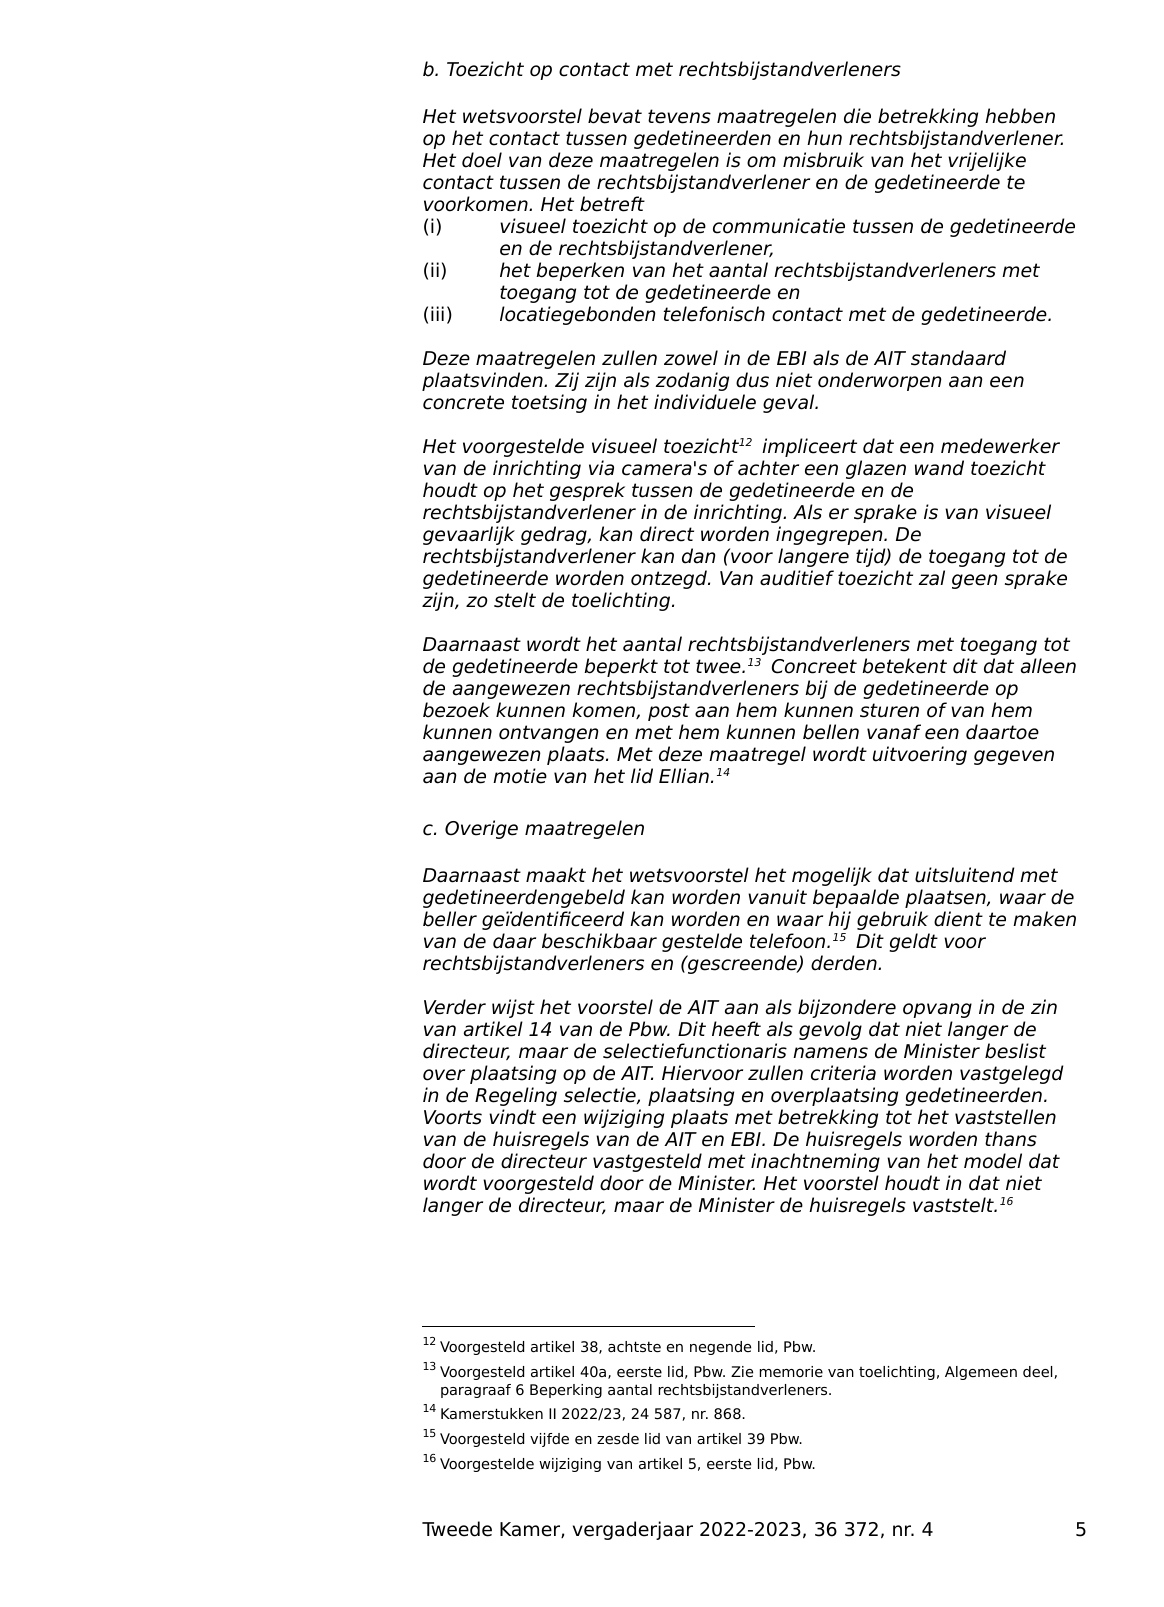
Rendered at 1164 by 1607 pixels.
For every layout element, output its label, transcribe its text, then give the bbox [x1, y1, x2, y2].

text Voorgesteld artikel 40a, eerste lid, Pbw. Zie memorie van toelichting, Algemeen deel, paragraaf 6 Beperking aantal rechtsbijstandverleners. [422, 1360, 1087, 1399]
subtitle b. Toezicht op contact met rechtsbijstandverleners [422, 59, 1087, 81]
text (i) visueel toezicht op de communicatie tussen de gedetineerde en de rechtsbijstandverlener, [422, 216, 1087, 260]
text Het voorgestelde visueel toezicht impliceert dat een medewerker van de inrichting via camera's of achter een glazen wand toezicht houdt op het gesprek tussen de gedetineerde en de rechtsbijstandverlener in de inrichting. Als er sprake is van visueel gevaarlijk gedrag, kan direct worden ingegrepen. De rechtsbijstandverlener kan dan (voor langere tijd) de toegang tot de gedetineerde worden ontzegd. Van auditief toezicht zal geen sprake zijn, zo stelt de toelichting. [422, 436, 1087, 612]
text Daarnaast maakt het wetsvoorstel het mogelijk dat uitsluitend met gedetineerdengebeld kan worden vanuit bepaalde plaatsen, waar de beller geïdentificeerd kan worden en waar hij gebruik dient te maken van de daar beschikbaar gestelde telefoon. Dit geldt voor rechtsbijstandverleners en (gescreende) derden. [422, 865, 1087, 975]
text Voorgesteld artikel 38, achtste en negende lid, Pbw. [422, 1335, 1087, 1357]
text Kamerstukken II 2022/23, 24 587, nr. 868. [422, 1402, 1087, 1424]
text (ii) het beperken van het aantal rechtsbijstandverleners met toegang tot de gedetineerde en [422, 260, 1087, 304]
text (iii) locatiegebonden telefonisch contact met de gedetineerde. [422, 304, 1087, 326]
text Daarnaast wordt het aantal rechtsbijstandverleners met toegang tot de gedetineerde beperkt tot twee. Concreet betekent dit dat alleen de aangewezen rechtsbijstandverleners bij de gedetineerde op bezoek kunnen komen, post aan hem kunnen sturen of van hem kunnen ontvangen en met hem kunnen bellen vanaf een daartoe aangewezen plaats. Met deze maatregel wordt uitvoering gegeven aan de motie van het lid Ellian. [422, 634, 1087, 788]
text Voorgesteld vijfde en zesde lid van artikel 39 Pbw. [422, 1427, 1087, 1449]
text Verder wijst het voorstel de AIT aan als bijzondere opvang in de zin van artikel 14 van de Pbw. Dit heeft als gevolg dat niet langer de directeur, maar de selectiefunctionaris namens de Minister beslist over plaatsing op de AIT. Hiervoor zullen criteria worden vastgelegd in de Regeling selectie, plaatsing en overplaatsing gedetineerden. Voorts vindt een wijziging plaats met betrekking tot het vaststellen van de huisregels van de AIT en EBI. De huisregels worden thans door de directeur vastgesteld met inachtneming van het model dat wordt voorgesteld door de Minister. Het voorstel houdt in dat niet langer de directeur, maar de Minister de huisregels vaststelt. [422, 997, 1087, 1217]
text Het wetsvoorstel bevat tevens maatregelen die betrekking hebben op het contact tussen gedetineerden en hun rechtsbijstandverlener. Het doel van deze maatregelen is om misbruik van het vrijelijke contact tussen de rechtsbijstandverlener en de gedetineerde te voorkomen. Het betreft [422, 106, 1087, 216]
subtitle c. Overige maatregelen [422, 818, 1087, 840]
text Voorgestelde wijziging van artikel 5, eerste lid, Pbw. [422, 1452, 1087, 1474]
text Deze maatregelen zullen zowel in de EBI als de AIT standaard plaatsvinden. Zij zijn als zodanig dus niet onderworpen aan een concrete toetsing in het individuele geval. [422, 348, 1087, 414]
